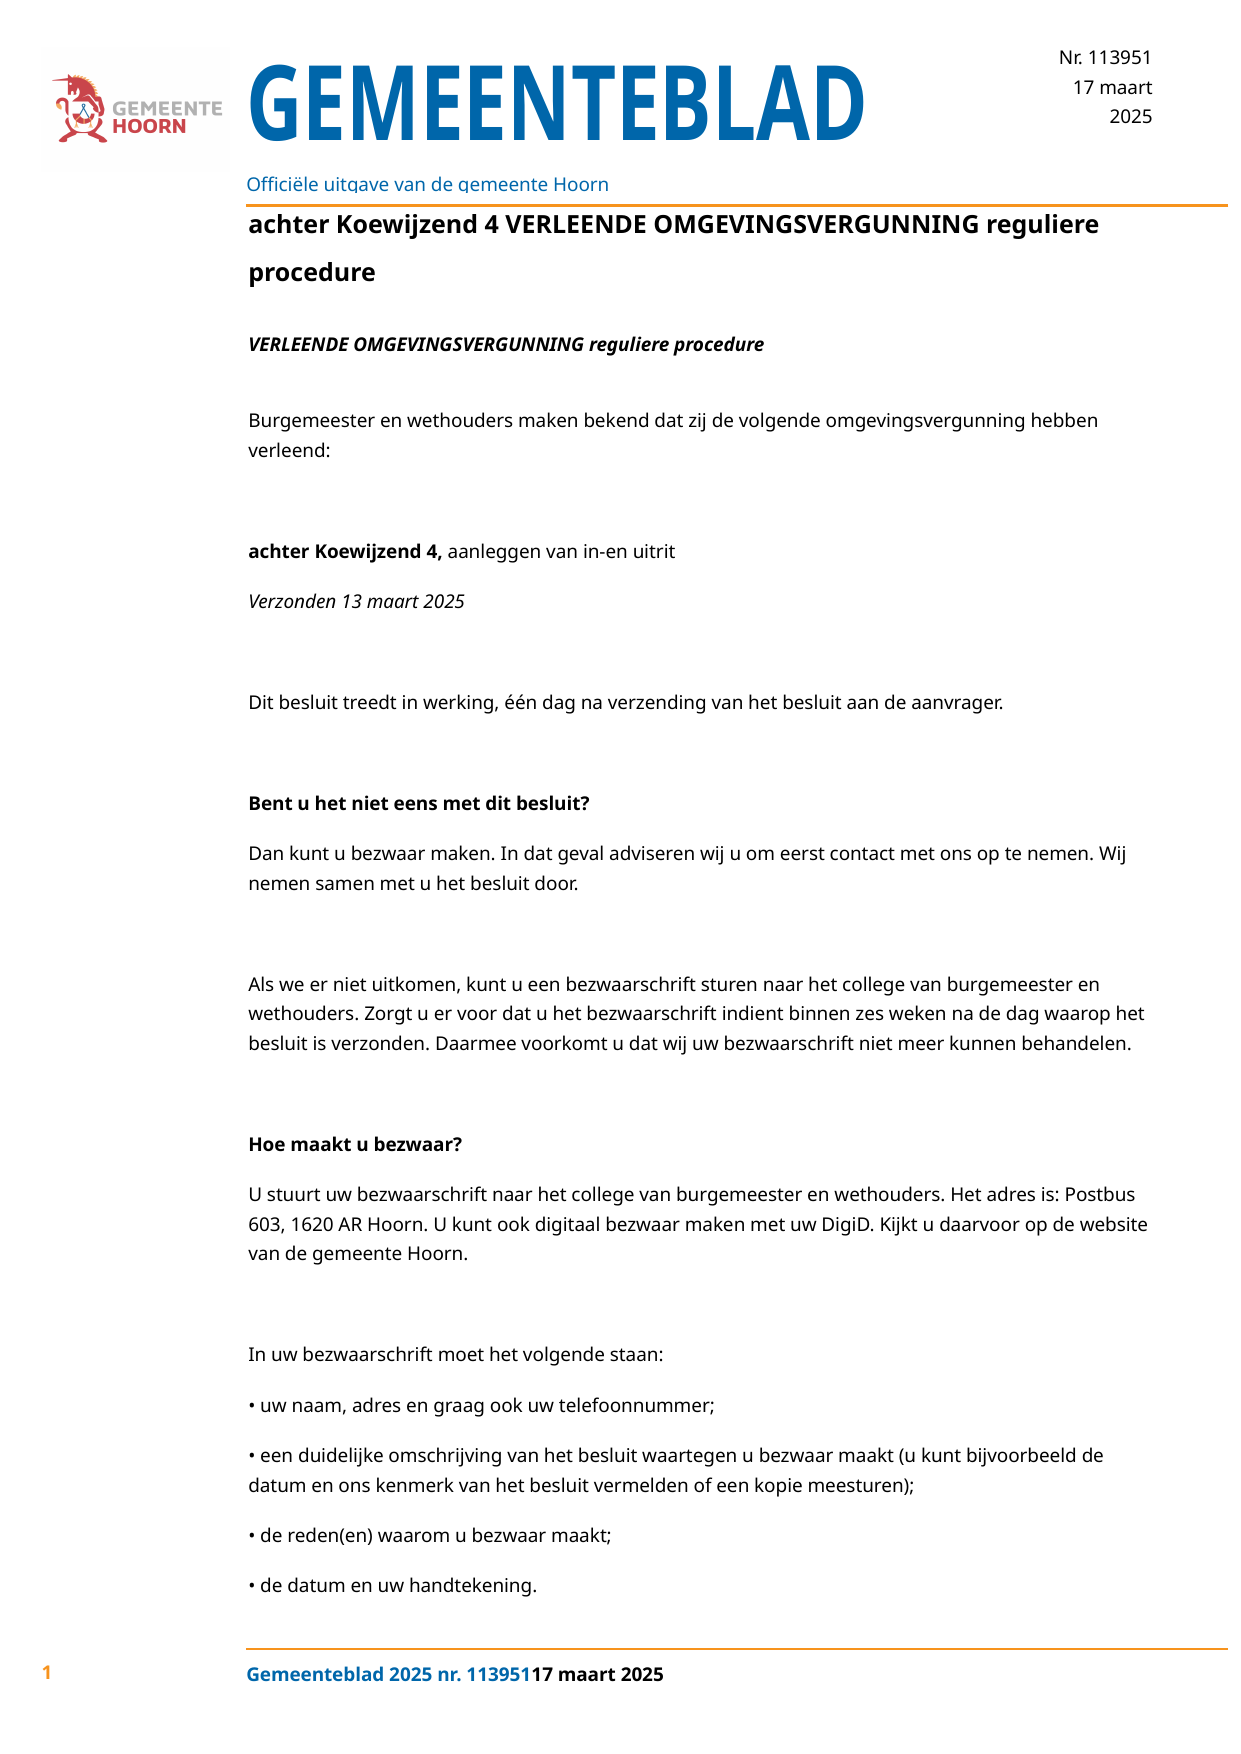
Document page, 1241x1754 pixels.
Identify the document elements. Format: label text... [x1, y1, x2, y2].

text • de reden(en) waarom u bezwaar maakt; [248, 1522, 1152, 1548]
text • uw naam, adres en graag ook uw telefoonnummer; [248, 1392, 1152, 1417]
text • een duidelijke omschrijving van het besluit waartegen u bezwaar maakt (u kunt bijvoorbeeld de datum en ons kenmerk van het besluit vermelden of een kopie meesturen); [248, 1442, 1152, 1497]
picture [41, 47, 231, 172]
text Dan kunt u bezwaar maken. In dat geval adviseren wij u om eerst contact met ons op te nemen. Wij nemen samen met u het besluit door. [248, 841, 1152, 896]
text U stuurt uw bezwaarschrift naar het college van burgemeester en wethouders. Het adres is: Postbus 603, 1620 AR Hoorn. U kunt ook digitaal bezwaar maken met uw DigiD. Kijkt u daarvoor op de website van de gemeente Hoorn. [248, 1181, 1152, 1266]
text Burgemeester en wethouders maken bekend dat zij de volgende omgevingsvergunning hebben verleend: [248, 408, 1152, 463]
text Als we er niet uitkomen, kunt u een bezwaarschrift sturen naar het college van burgemeester en wethouders. Zorgt u er voor dat u het bezwaarschrift indient binnen zes weken na de dag waarop het besluit is verzonden. Daarmee voorkomt u dat wij uw bezwaarschrift niet meer kunnen behandelen. [248, 971, 1152, 1056]
text achter Koewijzend 4, aanleggen van in-en uitrit [248, 538, 1152, 564]
text Dit besluit treedt in werking, één dag na verzending van het besluit aan de aanvrager. [248, 689, 1152, 715]
text Verzonden 13 maart 2025 [248, 588, 1152, 614]
text VERLEENDE OMGEVINGSVERGUNNING reguliere procedure [248, 331, 1152, 357]
text In uw bezwaarschrift moet het volgende staan: [248, 1341, 1152, 1367]
text Bent u het niet eens met dit besluit? [248, 790, 1152, 816]
text • de datum en uw handtekening. [248, 1573, 1152, 1598]
text achter Koewijzend 4 VERLEENDE OMGEVINGSVERGUNNING reguliere procedure [248, 207, 1152, 288]
text Hoe maakt u bezwaar? [248, 1131, 1152, 1157]
